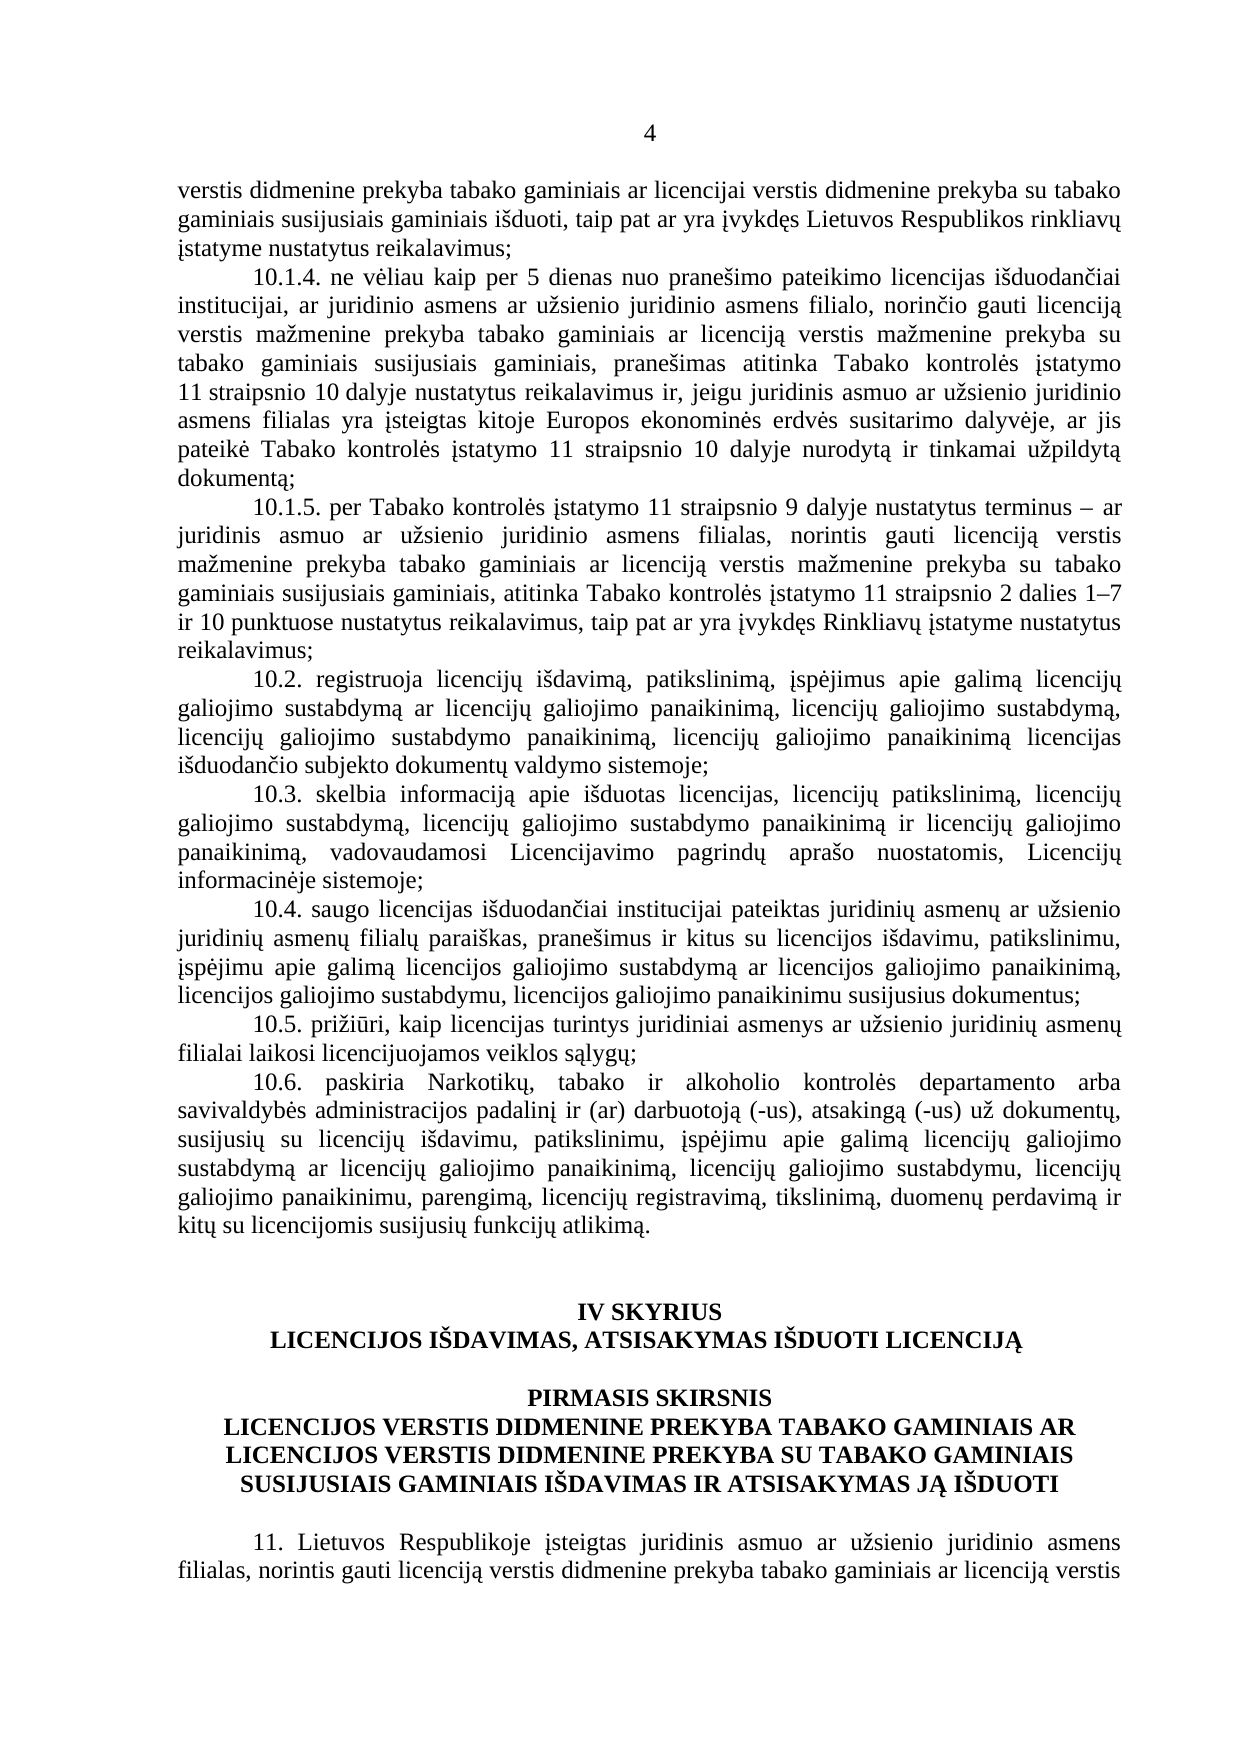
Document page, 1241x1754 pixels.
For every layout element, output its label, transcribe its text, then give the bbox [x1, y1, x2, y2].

text 10.2. registruoja licencijų išdavimą, patikslinimą, įspėjimus apie galimą licencijų galiojimo sustabdymą ar licencijų galiojimo panaikinimą, licencijų galiojimo sustabdymą, licencijų galiojimo sustabdymo panaikinimą, licencijų galiojimo panaikinimą licencijas išduodančio subjekto dokumentų valdymo sistemoje; [177, 664, 1122, 779]
text 10.3. skelbia informaciją apie išduotas licencijas, licencijų patikslinimą, licencijų galiojimo sustabdymą, licencijų galiojimo sustabdymo panaikinimą ir licencijų galiojimo panaikinimą, vadovaudamosi Licencijavimo pagrindų aprašo nuostatomis, Licencijų informacinėje sistemoje; [177, 779, 1122, 894]
text LICENCIJOS IŠDAVIMAS, ATSISAKYMAS IŠDUOTI LICENCIJĄ [177, 1326, 1122, 1354]
text 10.1.4. ne vėliau kaip per 5 dienas nuo pranešimo pateikimo licencijas išduodančiai institucijai, ar juridinio asmens ar užsienio juridinio asmens filialo, norinčio gauti licenciją verstis mažmenine prekyba tabako gaminiais ar licenciją verstis mažmenine prekyba su tabako gaminiais susijusiais gaminiais, pranešimas atitinka Tabako kontrolės įstatymo 11 straipsnio 10 dalyje nustatytus reikalavimus ir, jeigu juridinis asmuo ar užsienio juridinio asmens filialas yra įsteigtas kitoje Europos ekonominės erdvės susitarimo dalyvėje, ar jis pateikė Tabako kontrolės įstatymo 11 straipsnio 10 dalyje nurodytą ir tinkamai užpildytą dokumentą; [177, 262, 1122, 492]
text IV SKYRIUS [177, 1297, 1122, 1326]
text PIRMASIS SKIRSNIS [177, 1383, 1122, 1412]
text 11. Lietuvos Respublikoje įsteigtas juridinis asmuo ar užsienio juridinio asmens filialas, norintis gauti licenciją verstis didmenine prekyba tabako gaminiais ar licenciją verstis [177, 1527, 1122, 1584]
text Licencijos verstis didmenine prekyba tabako gaminiais Ar Licencijos verstis didmenine prekyba su tabako gaminiais susijusiais gaminiais išdavimas ir atsisakymas ją išduoti [177, 1412, 1122, 1498]
text 10.6. paskiria Narkotikų, tabako ir alkoholio kontrolės departamento arba savivaldybės administracijos padalinį ir (ar) darbuotoją (-us), atsakingą (-us) už dokumentų, susijusių su licencijų išdavimu, patikslinimu, įspėjimu apie galimą licencijų galiojimo sustabdymą ar licencijų galiojimo panaikinimą, licencijų galiojimo sustabdymu, licencijų galiojimo panaikinimu, parengimą, licencijų registravimą, tikslinimą, duomenų perdavimą ir kitų su licencijomis susijusių funkcijų atlikimą. [177, 1067, 1122, 1239]
text verstis didmenine prekyba tabako gaminiais ar licencijai verstis didmenine prekyba su tabako gaminiais susijusiais gaminiais išduoti, taip pat ar yra įvykdęs Lietuvos Respublikos rinkliavų įstatyme nustatytus reikalavimus; [177, 176, 1122, 262]
text 10.4. saugo licencijas išduodančiai institucijai pateiktas juridinių asmenų ar užsienio juridinių asmenų filialų paraiškas, pranešimus ir kitus su licencijos išdavimu, patikslinimu, įspėjimu apie galimą licencijos galiojimo sustabdymą ar licencijos galiojimo panaikinimą, licencijos galiojimo sustabdymu, licencijos galiojimo panaikinimu susijusius dokumentus; [177, 894, 1122, 1009]
text 10.5. prižiūri, kaip licencijas turintys juridiniai asmenys ar užsienio juridinių asmenų filialai laikosi licencijuojamos veiklos sąlygų; [177, 1009, 1122, 1067]
text 10.1.5. per Tabako kontrolės įstatymo 11 straipsnio 9 dalyje nustatytus terminus – ar juridinis asmuo ar užsienio juridinio asmens filialas, norintis gauti licenciją verstis mažmenine prekyba tabako gaminiais ar licenciją verstis mažmenine prekyba su tabako gaminiais susijusiais gaminiais, atitinka Tabako kontrolės įstatymo 11 straipsnio 2 dalies 1–7 ir 10 punktuose nustatytus reikalavimus, taip pat ar yra įvykdęs Rinkliavų įstatyme nustatytus reikalavimus; [177, 492, 1122, 664]
